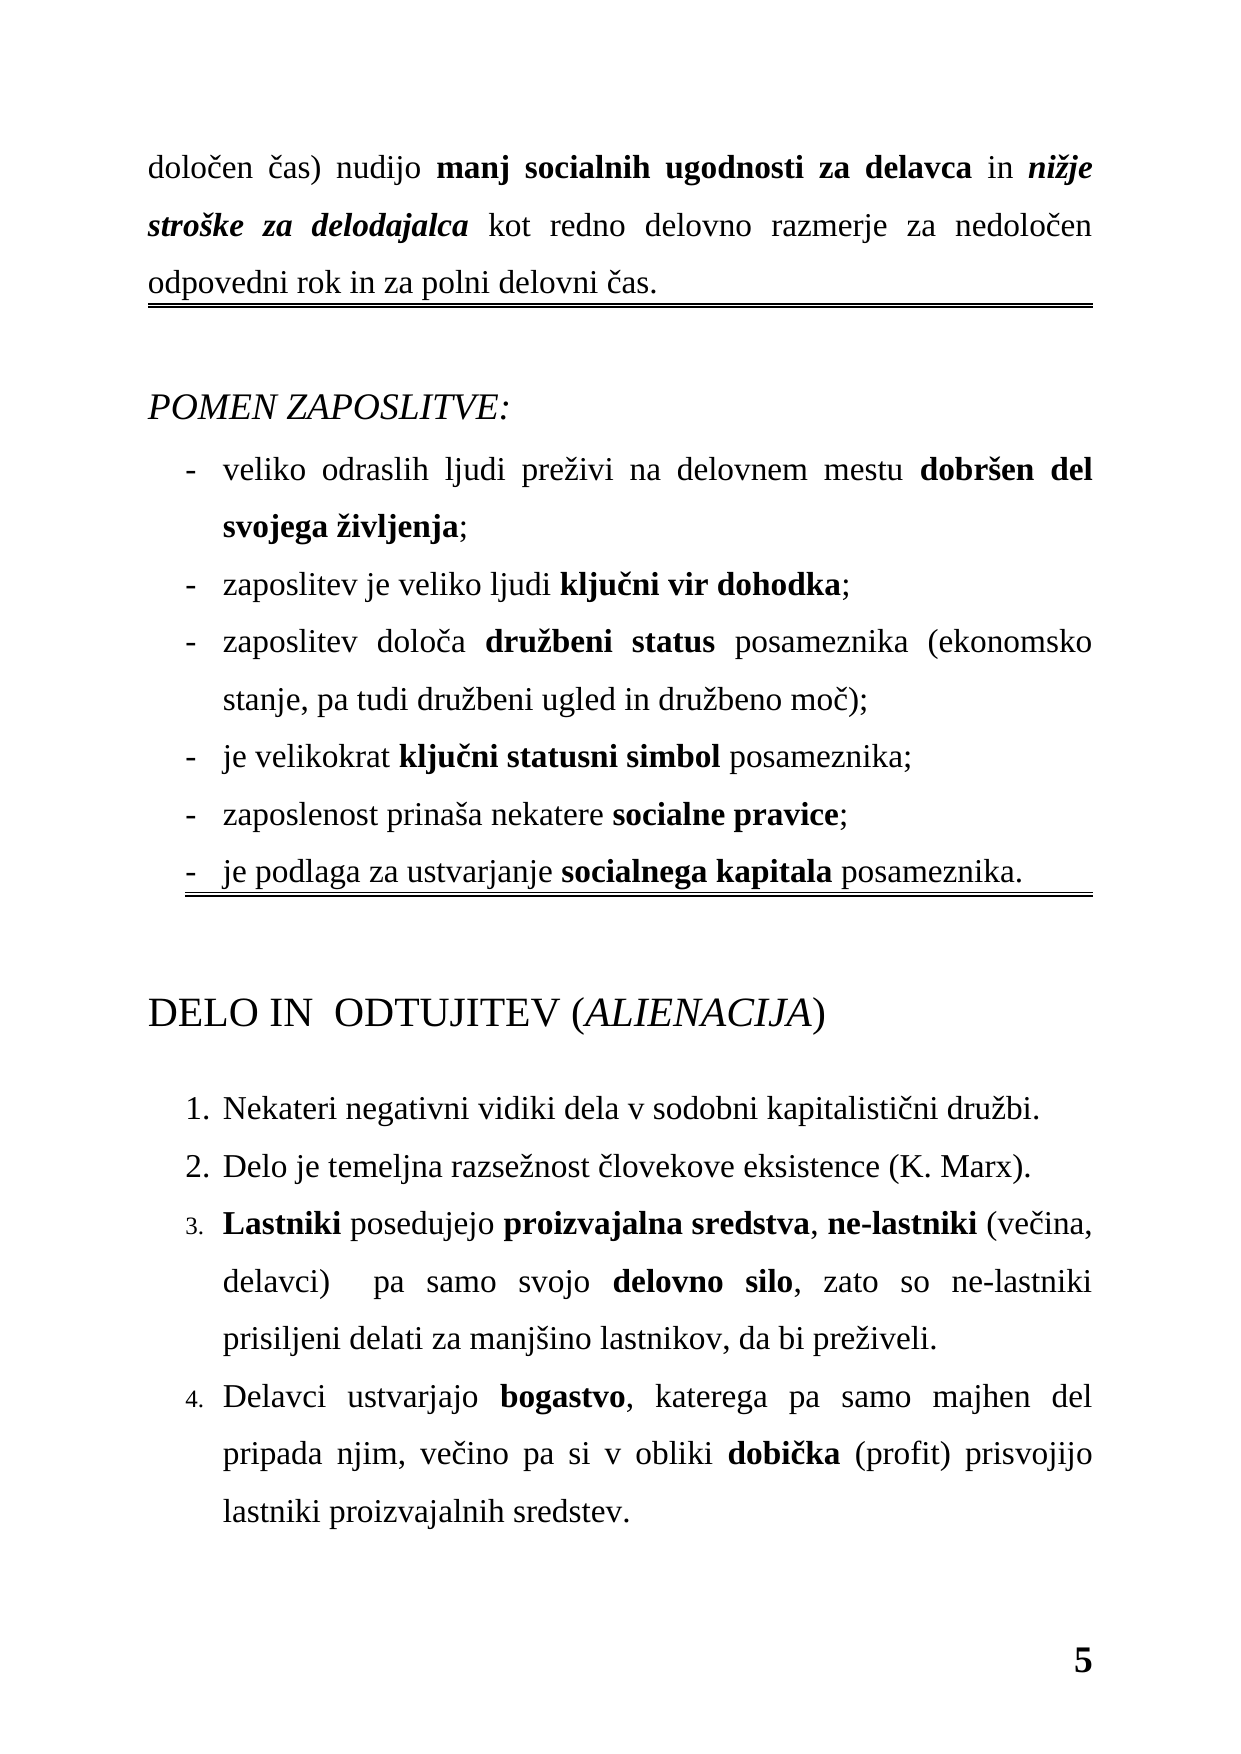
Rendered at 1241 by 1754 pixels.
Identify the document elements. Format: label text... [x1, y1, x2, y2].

list Lastniki posedujejo proizvajalna sredstva, ne-lastniki (večina, delavci) pa samo svojo delovno silo, zato so ne-lastniki prisiljeni delati za manjšino lastnikov, da bi preživeli. [185, 1203, 1093, 1357]
text DELO IN ODTUJITEV (ALIENACIJA) [148, 988, 1093, 1036]
list Delavci ustvarjajo bogastvo, katerega pa samo majhen del pripada njim, večino pa si v obliki dobička (profit) prisvojijo lastniki proizvajalnih sredstev. [185, 1376, 1093, 1529]
list zaposlenost prinaša nekatere socialne pravice; [185, 794, 1093, 832]
list Delo je temeljna razsežnost človekove eksistence (K. Marx). [185, 1146, 1093, 1184]
text določen čas) nudijo manj socialnih ugodnosti za delavca in nižje stroške za delodajalca kot redno delovno razmerje za nedoločen odpovedni rok in za polni delovni čas. [148, 148, 1093, 303]
list Nekateri negativni vidiki dela v sodobni kapitalistični družbi. [185, 1088, 1093, 1127]
list je velikokrat ključni statusni simbol posameznika; [185, 737, 1093, 775]
list zaposlitev je veliko ljudi ključni vir dohodka; [185, 564, 1093, 602]
list je podlaga za ustvarjanje socialnega kapitala posameznika. [185, 852, 1093, 892]
text POMEN ZAPOSLITVE: [148, 384, 1093, 427]
list veliko odraslih ljudi preživi na delovnem mestu dobršen del svojega življenja; [185, 449, 1093, 545]
list zaposlitev določa družbeni status posameznika (ekonomsko stanje, pa tudi družbeni ugled in družbeno moč); [185, 622, 1093, 717]
